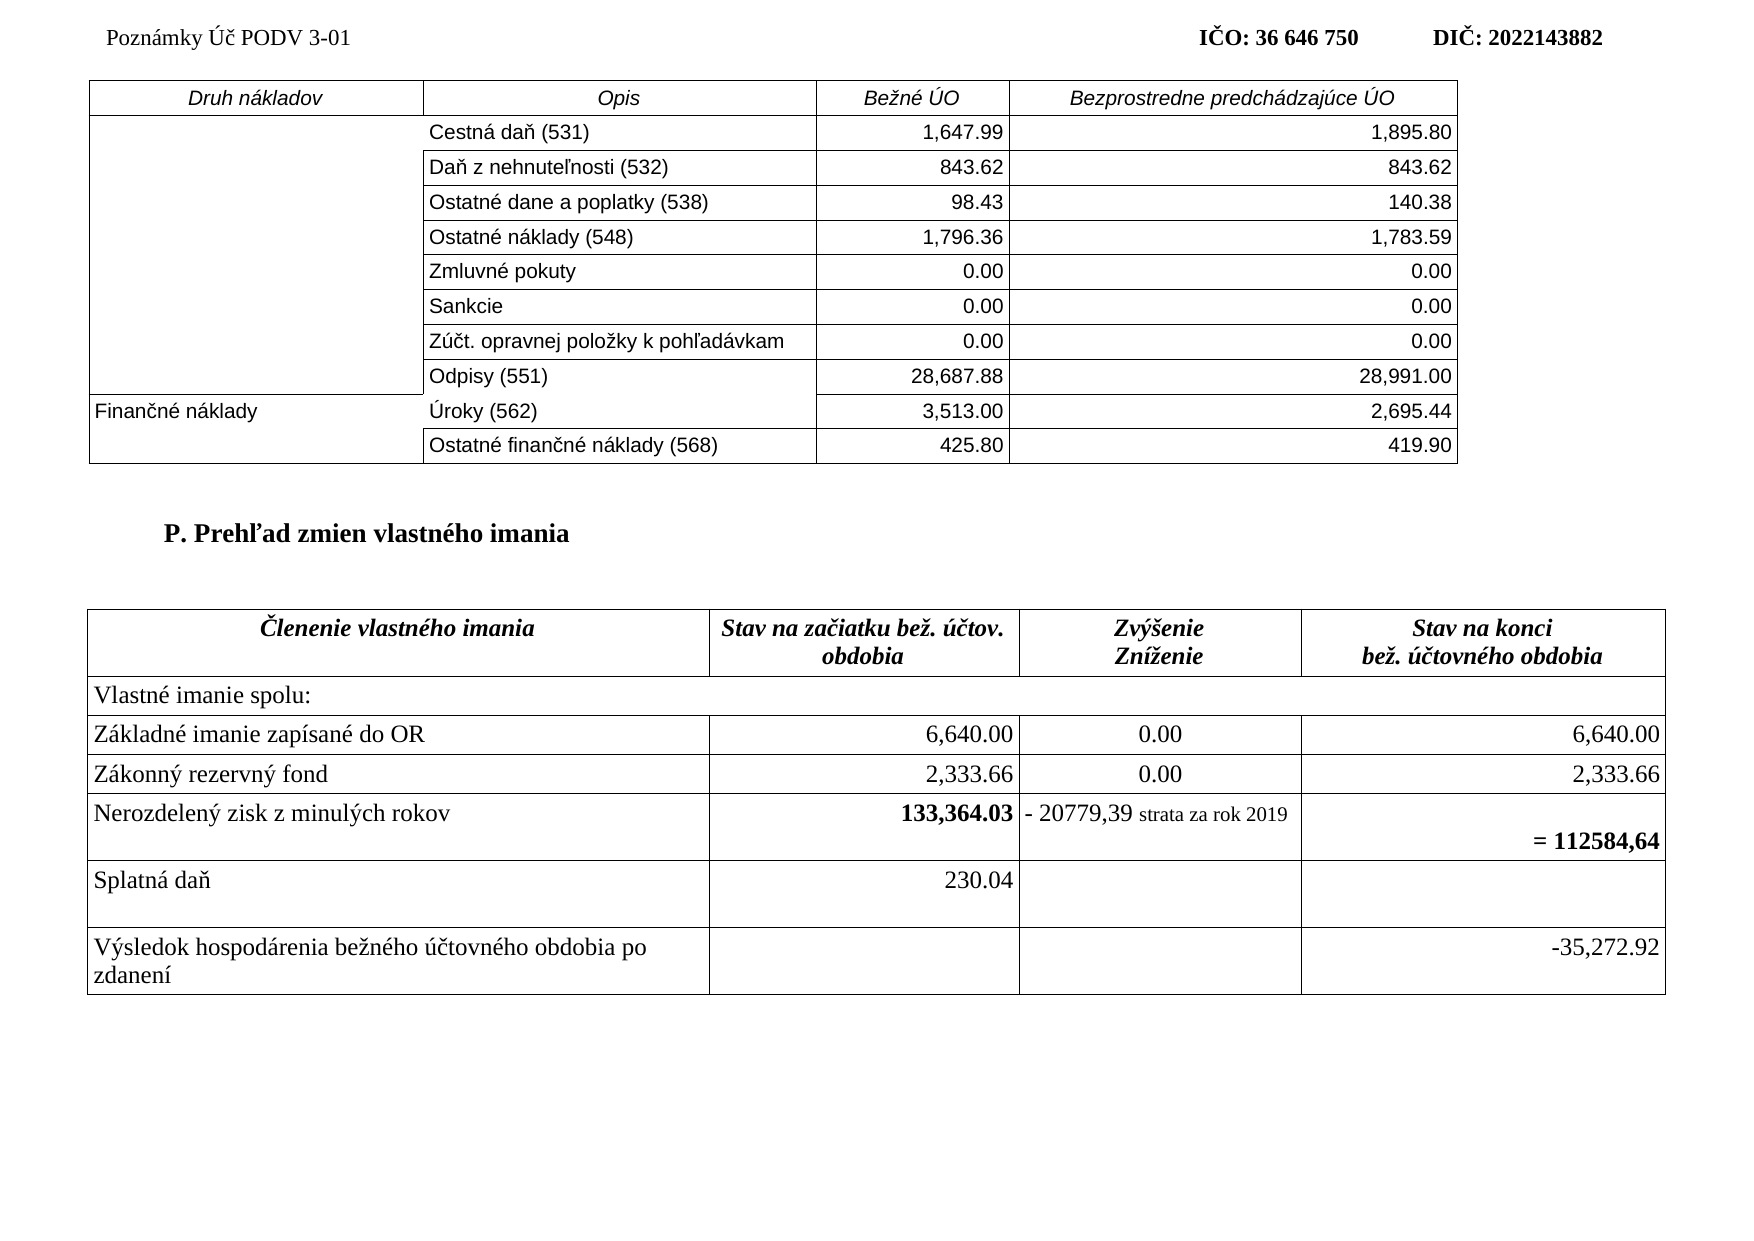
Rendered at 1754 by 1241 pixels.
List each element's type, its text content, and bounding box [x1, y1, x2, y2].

table_cell 28 991,00 [1010, 360, 1457, 393]
table_cell Ostatné finančné náklady (568) [424, 429, 816, 463]
table_header Členenie vlastného imania [88, 610, 709, 676]
table_cell 1 796,36 [817, 221, 1009, 254]
table_cell Ostatné náklady (548) [424, 221, 816, 254]
table_cell 0,00 [1010, 290, 1457, 324]
table_cell 230,04 [710, 861, 1019, 927]
table_cell 0,00 [817, 255, 1009, 289]
table_cell 1 895,80 [1010, 116, 1457, 150]
table_header Druh nákladov [90, 81, 423, 115]
table_cell 0,00 [1010, 325, 1457, 359]
table_cell 140,38 [1010, 186, 1457, 219]
table_cell = 112584,64 [1302, 794, 1665, 860]
table_cell Základné imanie zapísané do OR [88, 716, 709, 754]
table_cell Nerozdelený zisk z minulých rokov [88, 794, 709, 860]
table_header Bezprostredne predchádzajúce ÚO [1010, 81, 1457, 115]
table_cell Zákonný rezervný fond [88, 755, 709, 793]
table_cell Splatná daň [88, 861, 709, 927]
table_cell 6 640,00 [710, 716, 1019, 754]
table_cell 1 783,59 [1010, 221, 1457, 254]
table_cell Odpisy (551) [424, 360, 816, 393]
table_header Úroky (562) [423, 394, 816, 428]
table_cell Vlastné imanie spolu: [88, 677, 1665, 715]
table_cell 6 640,00 [1302, 716, 1665, 754]
table_cell 1 647,99 [817, 116, 1009, 150]
table_header Stav na začiatku bež. účtov. obdobia [710, 610, 1019, 676]
table_cell - 20779,39 strata za rok 2019 [1020, 794, 1301, 860]
table_cell Sankcie [424, 290, 816, 324]
table_cell 0,00 [1010, 255, 1457, 289]
table_cell [1020, 928, 1301, 994]
table_cell 419,90 [1010, 429, 1457, 463]
table_cell 2 333,66 [1302, 755, 1665, 793]
list P. Prehľad zmien vlastného imania [126, 518, 1665, 548]
table_cell 0,00 [817, 290, 1009, 324]
table_cell 28 687,88 [817, 360, 1009, 393]
table_header Bežné ÚO [817, 81, 1009, 115]
table_cell Ostatné dane a poplatky (538) [424, 186, 816, 219]
table_cell [1020, 861, 1301, 927]
table_cell -35 272,92 [1302, 928, 1665, 994]
table_cell Výsledok hospodárenia bežného účtovného obdobia po zdanení [88, 928, 709, 994]
table_cell 843,62 [817, 151, 1009, 185]
table_header Stav na konci bež. účtovného obdobia [1302, 610, 1665, 676]
table_cell Zmluvné pokuty [424, 255, 816, 289]
table_cell 133 364,03 [710, 794, 1019, 860]
table_cell Cestná daň (531) [423, 116, 816, 150]
table_cell 98,43 [817, 186, 1009, 219]
table_cell Zúčt. opravnej položky k pohľadávkam [424, 325, 816, 359]
table_cell Daň z nehnuteľnosti (532) [424, 151, 816, 185]
table_cell 2 333,66 [710, 755, 1019, 793]
table_cell [90, 116, 423, 393]
table_cell 0,00 [1020, 716, 1301, 754]
table_header 3 513,00 [817, 395, 1009, 428]
table_cell 843,62 [1010, 151, 1457, 185]
table_cell [710, 928, 1019, 994]
table_cell [1302, 861, 1665, 927]
table_cell Finančné náklady [90, 395, 423, 463]
table_header 2 695,44 [1010, 395, 1457, 428]
table_cell 0,00 [817, 325, 1009, 359]
table_header Opis [424, 81, 816, 115]
table_cell 425,80 [817, 429, 1009, 463]
table_header Zvýšenie Zníženie [1020, 610, 1301, 676]
table_cell 0,00 [1020, 755, 1301, 793]
